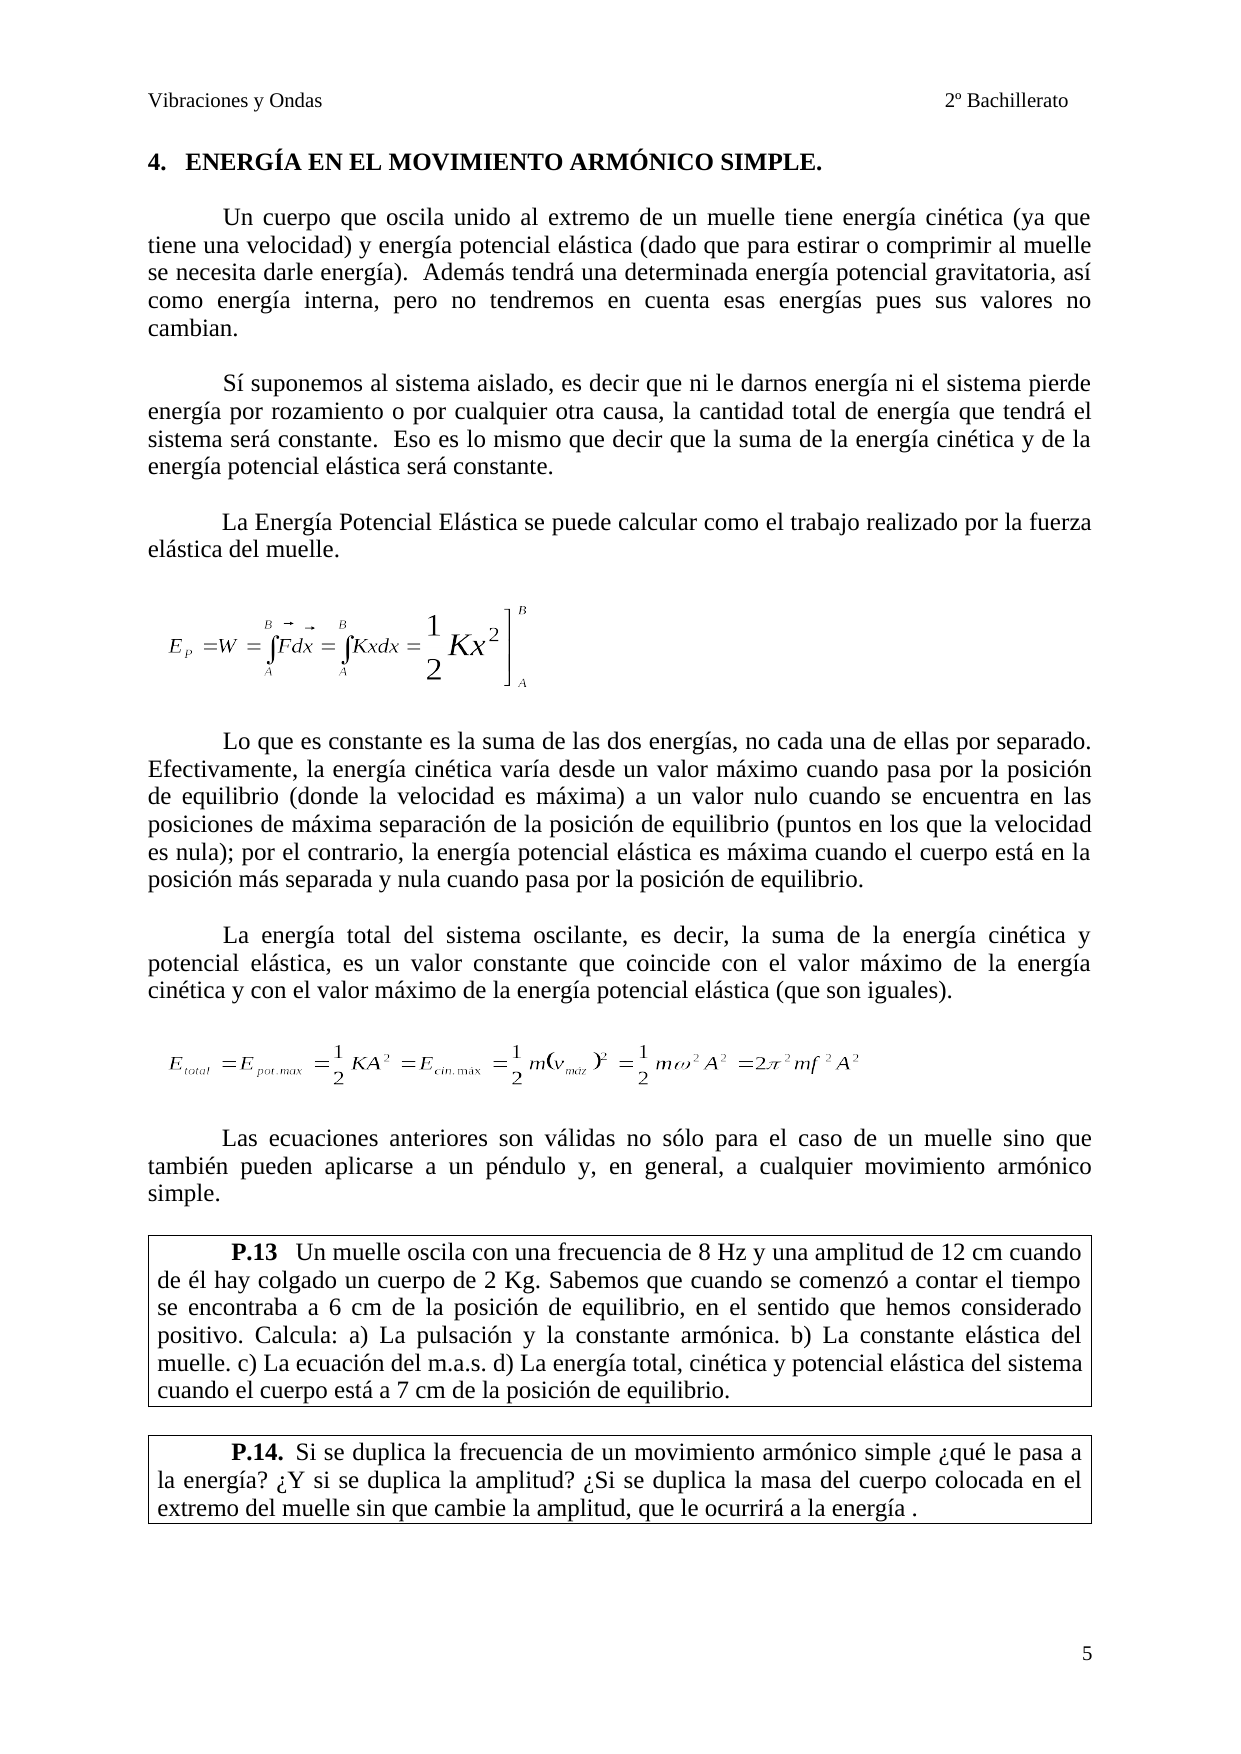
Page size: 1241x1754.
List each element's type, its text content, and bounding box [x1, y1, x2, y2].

text Lo que es constante es la suma de las dos energías, no cada una de ellas por separado. Efectivamente, la energía cinética varía desde un valor máximo cuando pasa por la posición de equilibrio (donde la velocidad es máxima) a un valor nulo cuando se encuentra en las posiciones de máxima separación de la posición de equilibrio (puntos en los que la velocidad es nula); por el contrario, la energía potencial elástica es máxima cuando el cuerpo está en la posición más separada y nula cuando pasa por la posición de equilibrio. [148, 727, 1092, 893]
text La energía total del sistema oscilante, es decir, la suma de la energía cinética y potencial elástica, es un valor constante que coincide con el valor máximo de la energía cinética y con el valor máximo de la energía potencial elástica (que son iguales). [148, 921, 1092, 1004]
text P.14. Si se duplica la frecuencia de un movimiento armónico simple ¿qué le pasa a la energía? ¿Y si se duplica la amplitud? ¿Si se duplica la masa del cuerpo colocada en el extremo del muelle sin que cambie la amplitud, que le ocurrirá a la energía . [149, 1436, 1091, 1523]
text P.13 Un muelle oscila con una frecuencia de 8 Hz y una amplitud de 12 cm cuando de él hay colgado un cuerpo de 2 Kg. Sabemos que cuando se comenzó a contar el tiempo se encontraba a 6 cm de la posición de equilibrio, en el sentido que hemos considerado positivo. Calcula: a) La pulsación y la constante armónica. b) La constante elástica del muelle. c) La ecuación del m.a.s. d) La energía total, cinética y potencial elástica del sistema cuando el cuerpo está a 7 cm de la posición de equilibrio. [149, 1236, 1091, 1406]
text Las ecuaciones anteriores son válidas no sólo para el caso de un muelle sino que también pueden aplicarse a un péndulo y, en general, a cualquier movimiento armónico simple. [148, 1124, 1092, 1207]
text La Energía Potencial Elástica se puede calcular como el trabajo realizado por la fuerza elástica del muelle. [148, 508, 1092, 563]
text Sí suponemos al sistema aislado, es decir que ni le darnos energía ni el sistema pierde energía por rozamiento o por cualquier otra causa, la cantidad total de energía que tendrá el sistema será constante. Eso es lo mismo que decir que la suma de la energía cinética y de la energía poten­cial elástica será constante. [148, 369, 1092, 480]
text Un cuerpo que oscila unido al extremo de un muelle tiene energía cinética (ya que tiene una velocidad) y energía potencial elástica (dado que para estirar o comprimir al muelle se necesita darle energía). Además tendrá una determinada energía potencial gravitatoria, así como energía interna, pero no tendremos en cuenta esas energías pues sus valores no cambian. [148, 203, 1092, 342]
list ENERGÍA EN EL MOVIMIENTO ARMÓNICO SIMPLE. [148, 148, 1092, 175]
